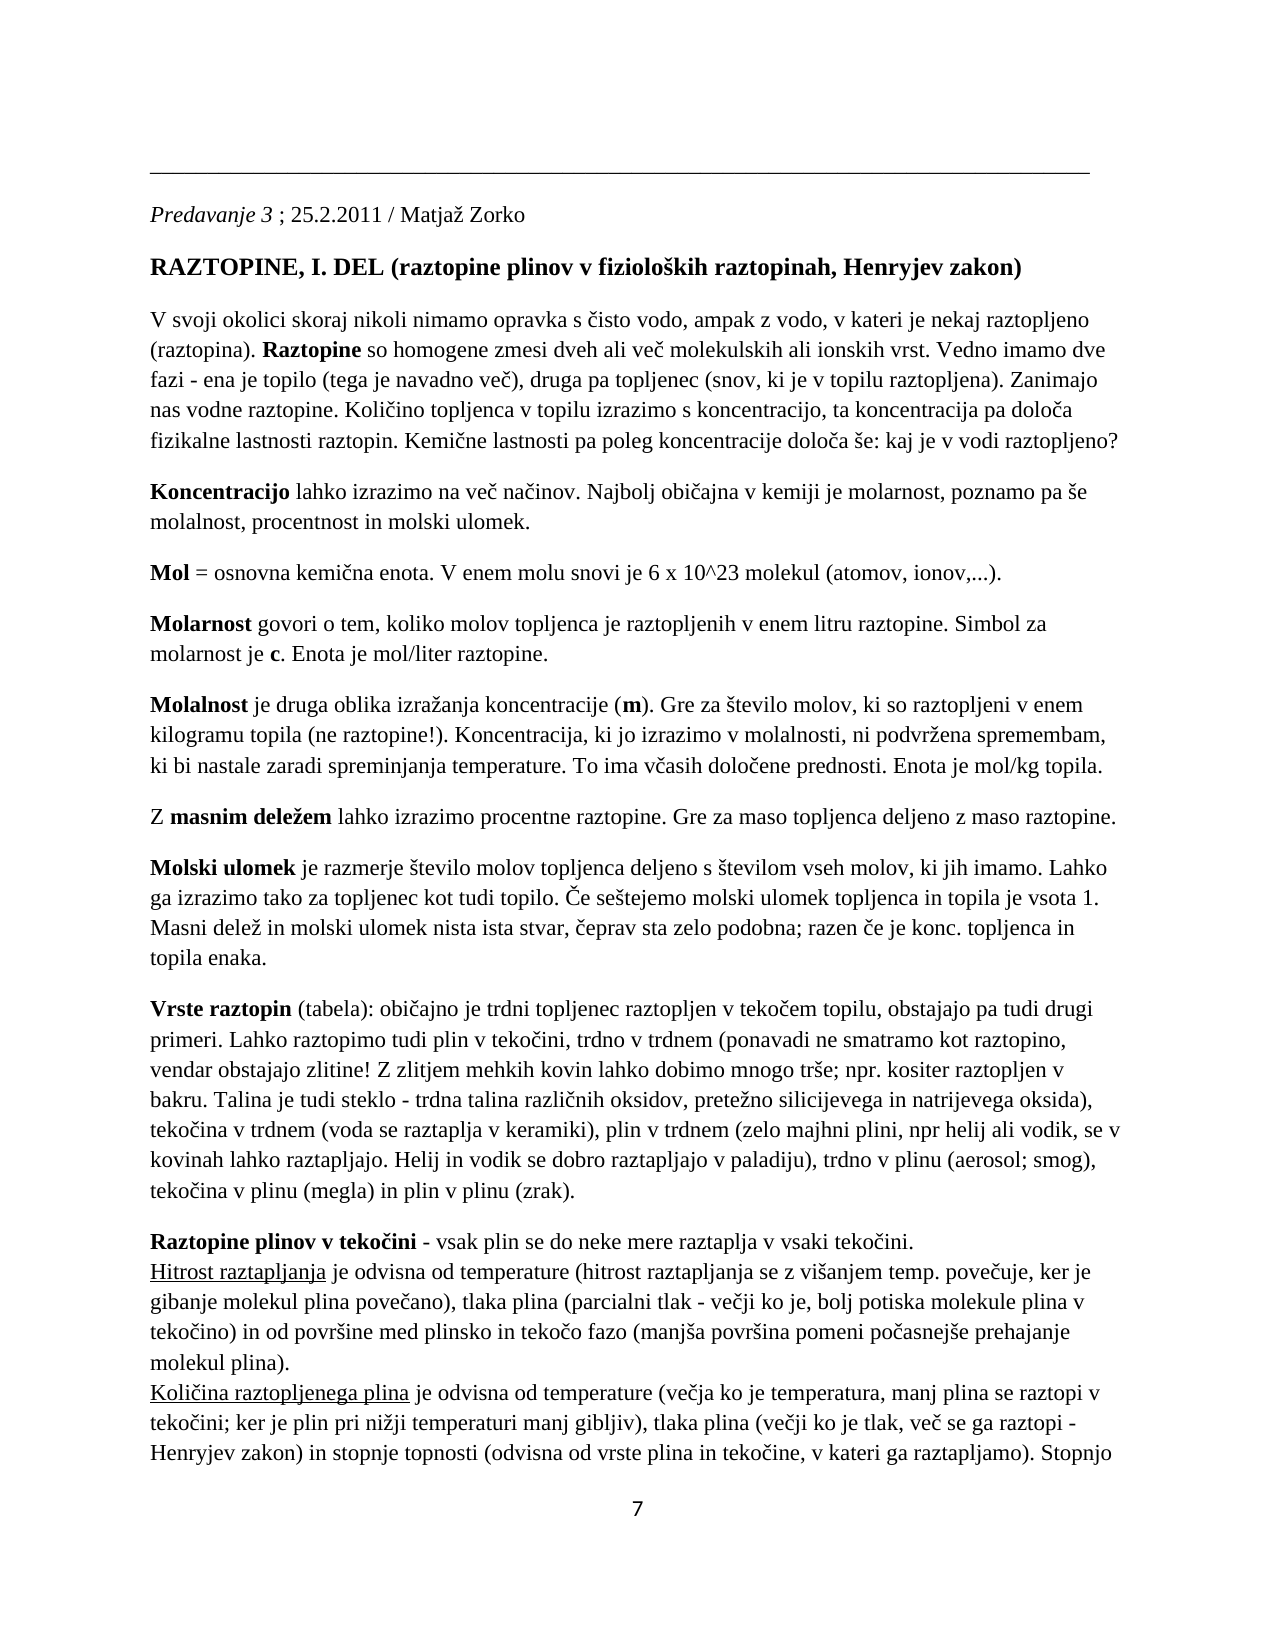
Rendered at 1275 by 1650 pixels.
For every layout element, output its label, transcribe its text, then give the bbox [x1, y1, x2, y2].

text Molarnost govori o tem, koliko molov topljenca je raztopljenih v enem litru raztopine. Simbol za molarnost je c. Enota je mol/liter raztopine. [150, 610, 1125, 667]
text Vrste raztopin (tabela): običajno je trdni topljenec raztopljen v tekočem topilu, obstajajo pa tudi drugi primeri. Lahko raztopimo tudi plin v tekočini, trdno v trdnem (ponavadi ne smatramo kot raztopino, vendar obstajajo zlitine! Z zlitjem mehkih kovin lahko dobimo mnogo trše; npr. kositer raztopljen v bakru. Talina je tudi steklo - trdna talina različnih oksidov, pretežno silicijevega in natrijevega oksida), tekočina v trdnem (voda se raztaplja v keramiki), plin v trdnem (zelo majhni plini, npr helij ali vodik, se v kovinah lahko raztapljajo. Helij in vodik se dobro raztapljajo v paladiju), trdno v plinu (aerosol; smog), tekočina v plinu (megla) in plin v plinu (zrak). [150, 996, 1125, 1203]
text Z masnim deležem lahko izrazimo procentne raztopine. Gre za maso topljenca deljeno z maso raztopine. [150, 803, 1125, 829]
text Raztopine plinov v tekočini - vsak plin se do neke mere raztaplja v vsaki tekočini. Hitrost raztapljanja je odvisna od temperature (hitrost raztapljanja se z višanjem temp. povečuje, ker je gibanje molekul plina povečano), tlaka plina (parcialni tlak - večji ko je, bolj potiska molekule plina v tekočino) in od površine med plinsko in tekočo fazo (manjša površina pomeni počasnejše prehajanje molekul plina). Količina raztopljenega plina je odvisna od temperature (večja ko je temperatura, manj plina se raztopi v tekočini; ker je plin pri nižji temperaturi manj gibljiv), tlaka plina (večji ko je tlak, več se ga raztopi - Henryjev zakon) in stopnje topnosti (odvisna od vrste plina in tekočine, v kateri ga raztapljamo). Stopnjo [150, 1228, 1125, 1466]
text Koncentracijo lahko izrazimo na več načinov. Najbolj običajna v kemiji je molarnost, poznamo pa še molalnost, procentnost in molski ulomek. [150, 478, 1125, 534]
text Mol = osnovna kemična enota. V enem molu snovi je 6 x 10^23 molekul (atomov, ionov,...). [150, 559, 1125, 585]
text RAZTOPINE, I. DEL (raztopine plinov v fizioloških raztopinah, Henryjev zakon) [150, 252, 1125, 281]
text V svoji okolici skoraj nikoli nimamo opravka s čisto vodo, ampak z vodo, v kateri je nekaj raztopljeno (raztopina). Raztopine so homogene zmesi dveh ali več molekulskih ali ionskih vrst. Vedno imamo dve fazi - ena je topilo (tega je navadno več), druga pa topljenec (snov, ki je v topilu raztopljena). Zanimajo nas vodne raztopine. Količino topljenca v topilu izrazimo s koncentracijo, ta koncentracija pa določa fizikalne lastnosti raztopin. Kemične lastnosti pa poleg koncentracije določa še: kaj je v vodi raztopljeno? [150, 306, 1125, 453]
text Molalnost je druga oblika izražanja koncentracije (m). Gre za število molov, ki so raztopljeni v enem kilogramu topila (ne raztopine!). Koncentracija, ki jo izrazimo v molalnosti, ni podvržena spremembam, ki bi nastale zaradi spreminjanja temperature. To ima včasih določene prednosti. Enota je mol/kg topila. [150, 691, 1125, 778]
text Molski ulomek je razmerje število molov topljenca deljeno s številom vseh molov, ki jih imamo. Lahko ga izrazimo tako za topljenec kot tudi topilo. Če seštejemo molski ulomek topljenca in topila je vsota 1. Masni delež in molski ulomek nista ista stvar, čeprav sta zelo podobna; razen če je konc. topljenca in topila enaka. [150, 854, 1125, 971]
text Predavanje 3 ; 25.2.2011 / Matjaž Zorko [150, 201, 1125, 227]
text __________________________________________________________________________________ [150, 150, 1125, 176]
